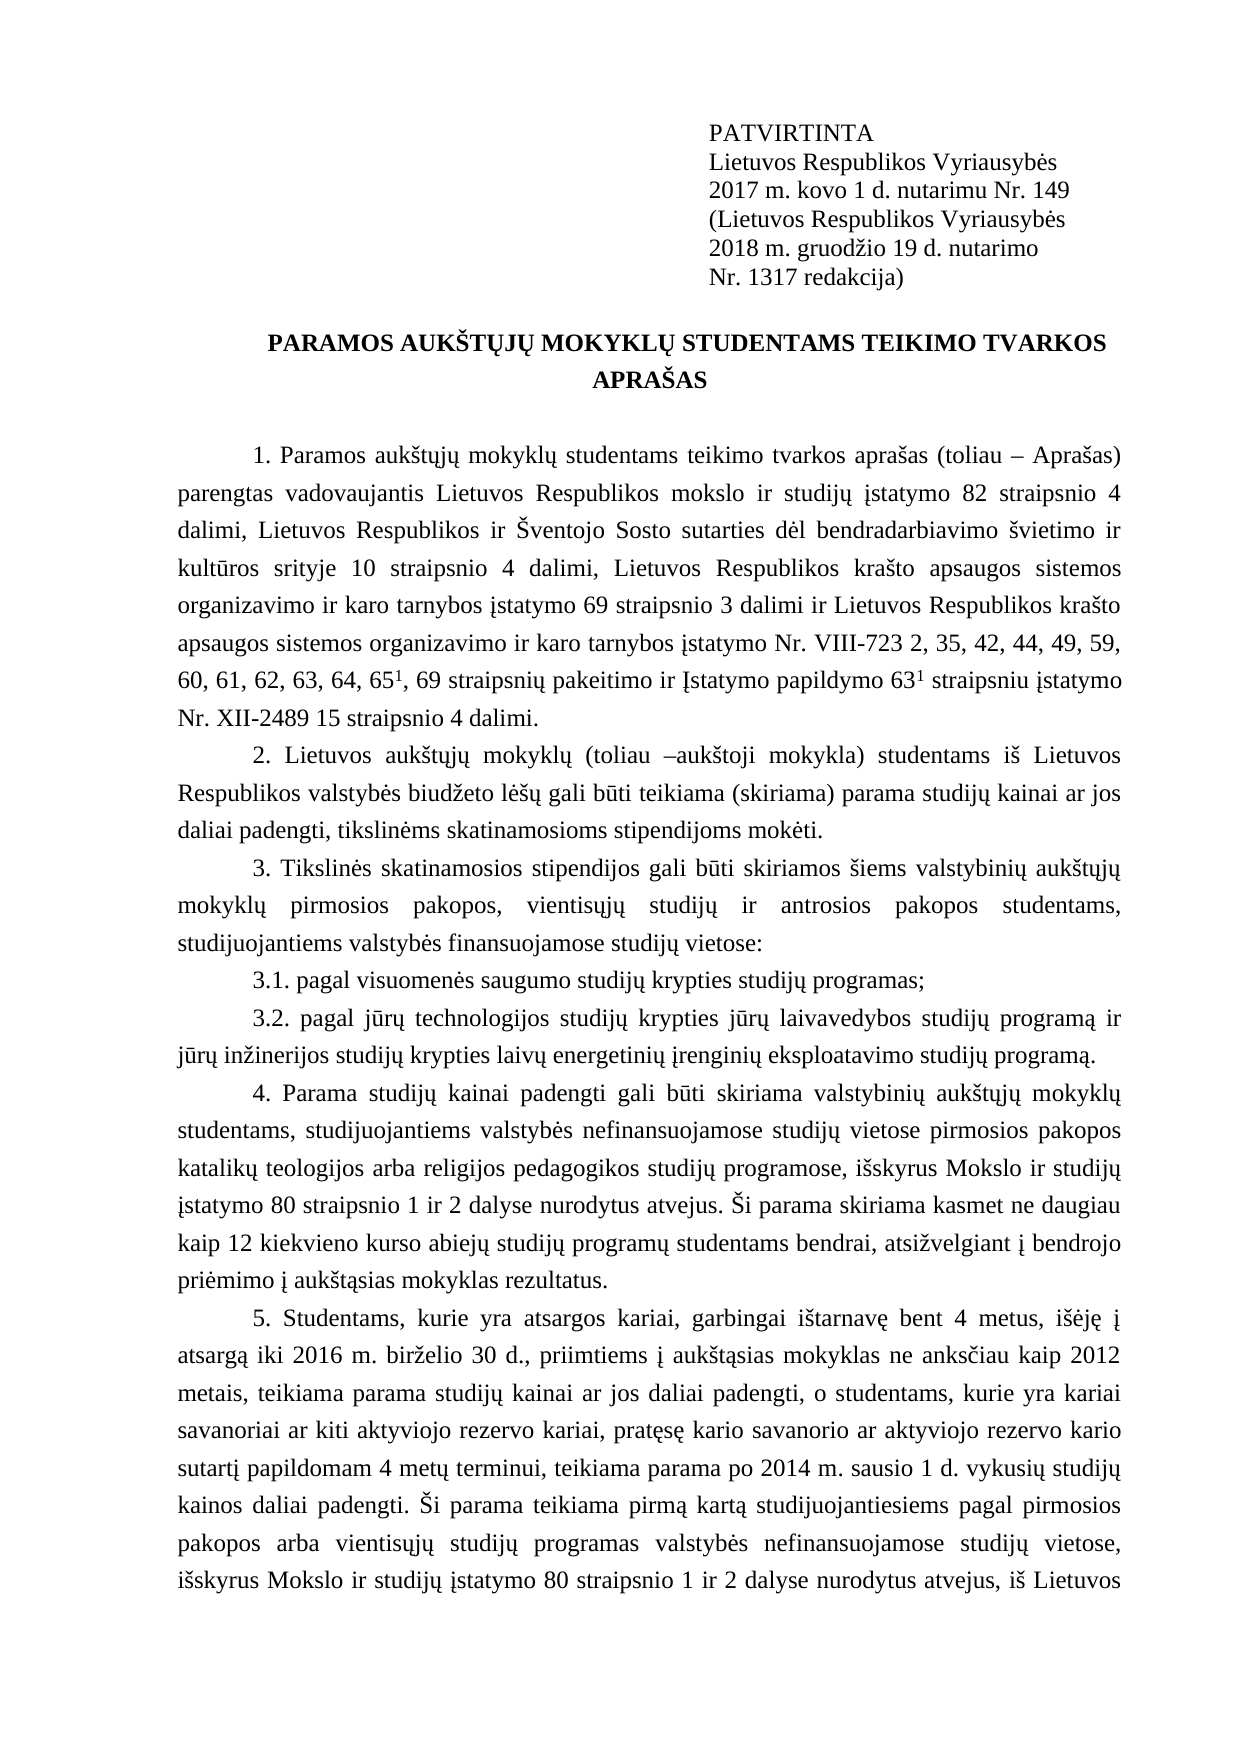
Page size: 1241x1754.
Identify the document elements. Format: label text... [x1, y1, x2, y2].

text 3.1. pagal visuomenės saugumo studijų krypties studijų programas; [177, 957, 1122, 994]
text (Lietuvos Respublikos Vyriausybės [709, 204, 1122, 233]
text 2018 m. gruodžio 19 d. nutarimo [709, 233, 1122, 262]
text 2017 m. kovo 1 d. nutarimu Nr. 149 [709, 176, 1122, 204]
text PATVIRTINTA [709, 118, 1122, 147]
text 1. Paramos aukštųjų mokyklų studentams teikimo tvarkos aprašas (toliau – Aprašas) parengtas vadovaujantis Lietuvos Respublikos mokslo ir studijų įstatymo 82 straipsnio 4 dalimi, Lietuvos Respublikos ir Šventojo Sosto sutarties dėl bendradarbiavimo švietimo ir kultūros srityje 10 straipsnio 4 dalimi, Lietuvos Respublikos krašto apsaugos sistemos organizavimo ir karo tarnybos įstatymo 69 straipsnio 3 dalimi ir Lietuvos Respublikos krašto apsaugos sistemos organizavimo ir karo tarnybos įstatymo Nr. VIII-723 2, 35, 42, 44, 49, 59, 60, 61, 62, 63, 64, 651, 69 straipsnių pakeitimo ir Įstatymo papildymo 631 straipsniu įstatymo Nr. XII-2489 15 straipsnio 4 dalimi. [177, 432, 1122, 732]
text Nr. 1317 redakcija) [709, 262, 1122, 291]
text PARAMOS AUKŠTŲJŲ MOKYKLŲ STUDENTAMS TEIKIMO TVARKOS APRAŠAS [177, 319, 1122, 394]
text 3.2. pagal jūrų technologijos studijų krypties jūrų laivavedybos studijų programą ir jūrų inžinerijos studijų krypties laivų energetinių įrenginių eksploatavimo studijų programą. [177, 994, 1122, 1069]
text 5. Studentams, kurie yra atsargos kariai, garbingai ištarnavę bent 4 metus, išėję į atsargą iki 2016 m. birželio 30 d., priimtiems į aukštąsias mokyklas ne anksčiau kaip 2012 metais, teikiama parama studijų kainai ar jos daliai padengti, o studentams, kurie yra kariai savanoriai ar kiti aktyviojo rezervo kariai, pratęsę kario savanorio ar aktyviojo rezervo kario sutartį papildomam 4 metų terminui, teikiama parama po 2014 m. sausio 1 d. vykusių studijų kainos daliai padengti. Ši parama teikiama pirmą kartą studijuojantiesiems pagal pirmosios pakopos arba vientisųjų studijų programas valstybės nefinansuojamose studijų vietose, išskyrus Mokslo ir studijų įstatymo 80 straipsnio 1 ir 2 dalyse nurodytus atvejus, iš Lietuvos [177, 1294, 1122, 1594]
text Lietuvos Respublikos Vyriausybės [709, 147, 1122, 176]
text 3. Tikslinės skatinamosios stipendijos gali būti skiriamos šiems valstybinių aukštųjų mokyklų pirmosios pakopos, vientisųjų studijų ir antrosios pakopos studentams, studijuojantiems valstybės finansuojamose studijų vietose: [177, 844, 1122, 957]
text 2. Lietuvos aukštųjų mokyklų (toliau –aukštoji mokykla) studentams iš Lietuvos Respublikos valstybės biudžeto lėšų gali būti teikiama (skiriama) parama studijų kainai ar jos daliai padengti, tikslinėms skatinamosioms stipendijoms mokėti. [177, 732, 1122, 844]
text 4. Parama studijų kainai padengti gali būti skiriama valstybinių aukštųjų mokyklų studentams, studijuojantiems valstybės nefinansuojamose studijų vietose pirmosios pakopos katalikų teologijos arba religijos pedagogikos studijų programose, išskyrus Mokslo ir studijų įstatymo 80 straipsnio 1 ir 2 dalyse nurodytus atvejus. Ši parama skiriama kasmet ne daugiau kaip 12 kiekvieno kurso abiejų studijų programų studentams bendrai, atsižvelgiant į bendrojo priėmimo į aukštąsias mokyklas rezultatus. [177, 1069, 1122, 1294]
